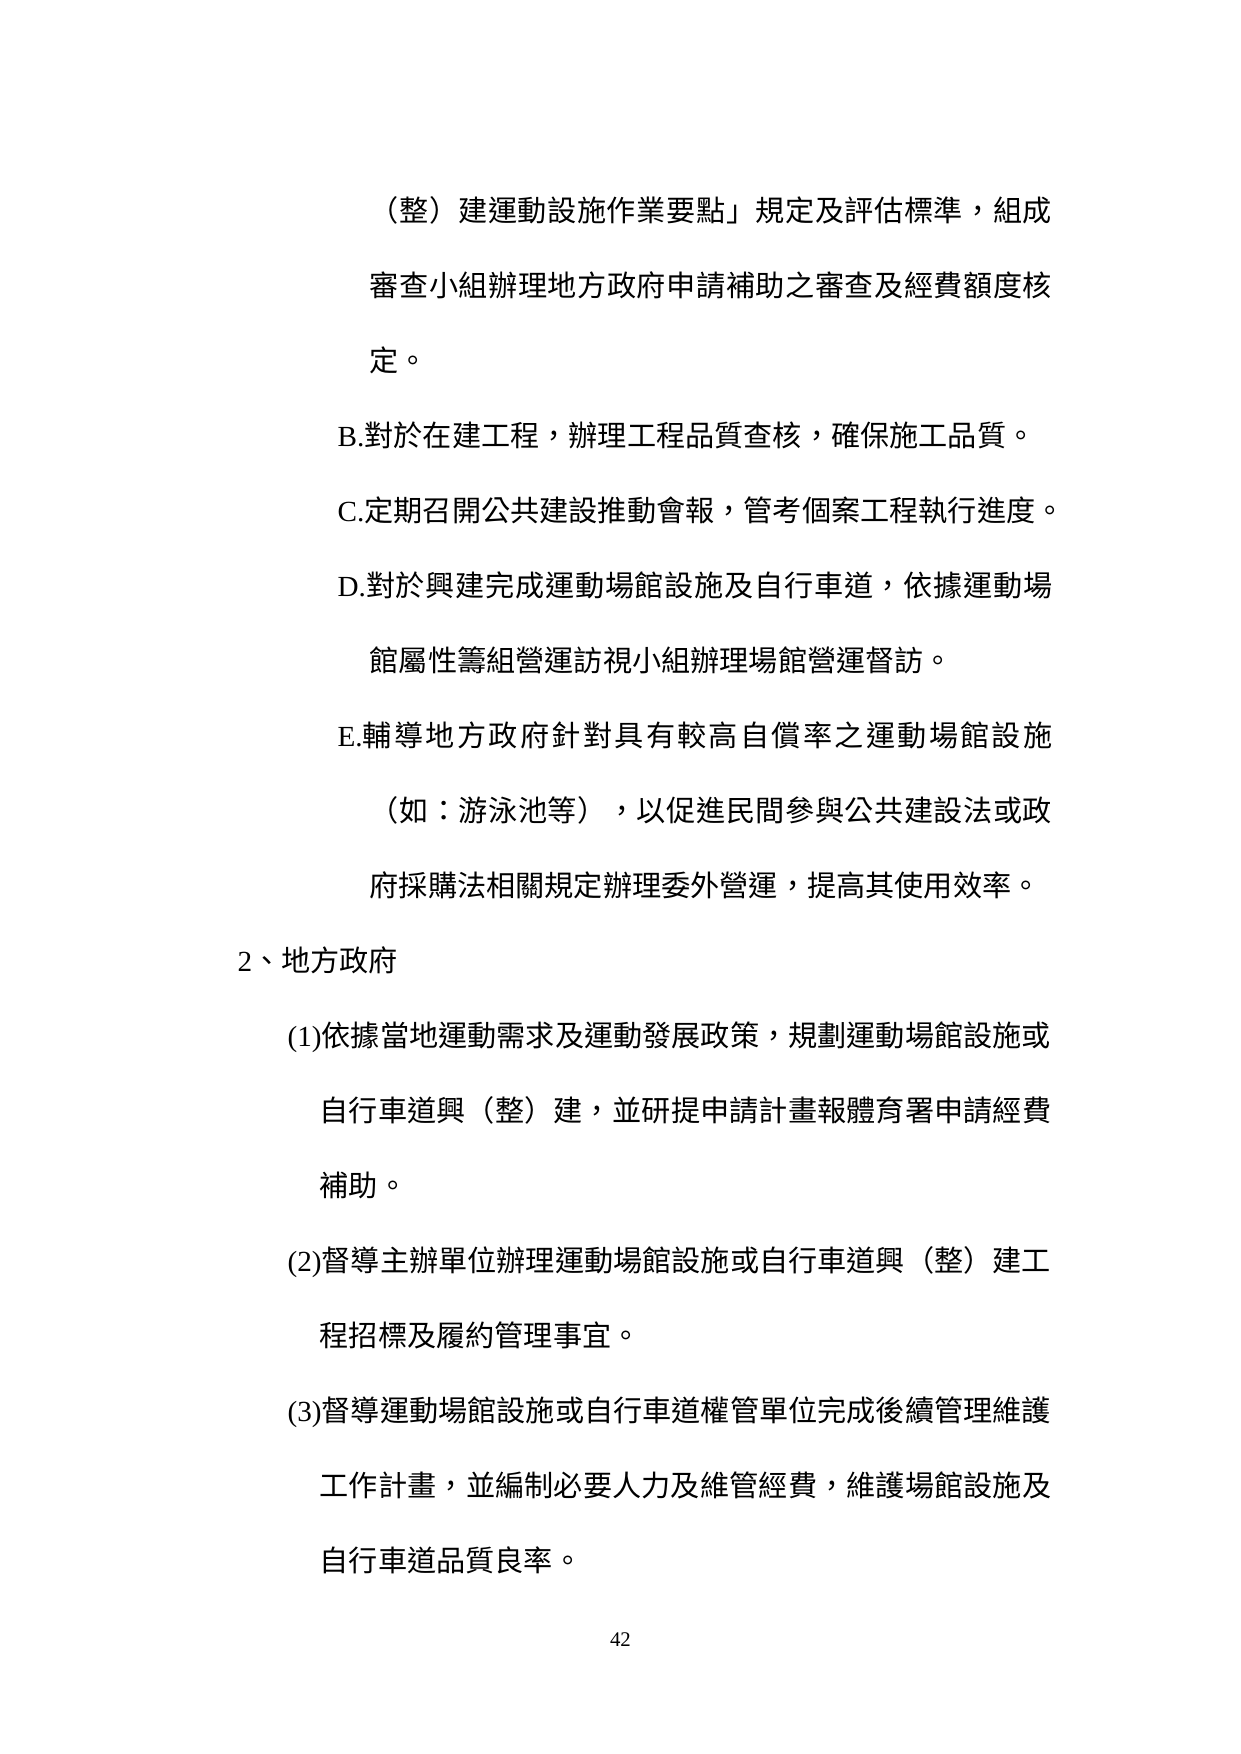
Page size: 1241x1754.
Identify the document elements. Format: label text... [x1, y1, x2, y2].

list （整）建運動設施作業要點」規定及評估標準，組成審查小組辦理地方政府申請補助之審查及經費額度核定。 [337, 164, 1053, 389]
list 對於興建完成運動場館設施及自行車道，依據運動場館屬性籌組營運訪視小組辦理場館營運督訪。 [337, 539, 1053, 689]
list 督導主辦單位辦理運動場館設施或自行車道興（整）建工程招標及履約管理事宜。 [287, 1214, 1053, 1364]
list 對於在建工程，辦理工程品質查核，確保施工品質。 [337, 389, 1053, 464]
list 輔導地方政府針對具有較高自償率之運動場館設施（如：游泳池等），以促進民間參與公共建設法或政府採購法相關規定辦理委外營運，提高其使用效率。 [337, 689, 1053, 914]
list 督導運動場館設施或自行車道權管單位完成後續管理維護工作計畫，並編制必要人力及維管經費，維護場館設施及自行車道品質良率。 [287, 1364, 1053, 1589]
list 定期召開公共建設推動會報，管考個案工程執行進度。 [337, 464, 1053, 539]
list 依據當地運動需求及運動發展政策，規劃運動場館設施或自行車道興（整）建，並研提申請計畫報體育署申請經費補助。 [287, 989, 1053, 1214]
list 地方政府 [237, 914, 1053, 989]
